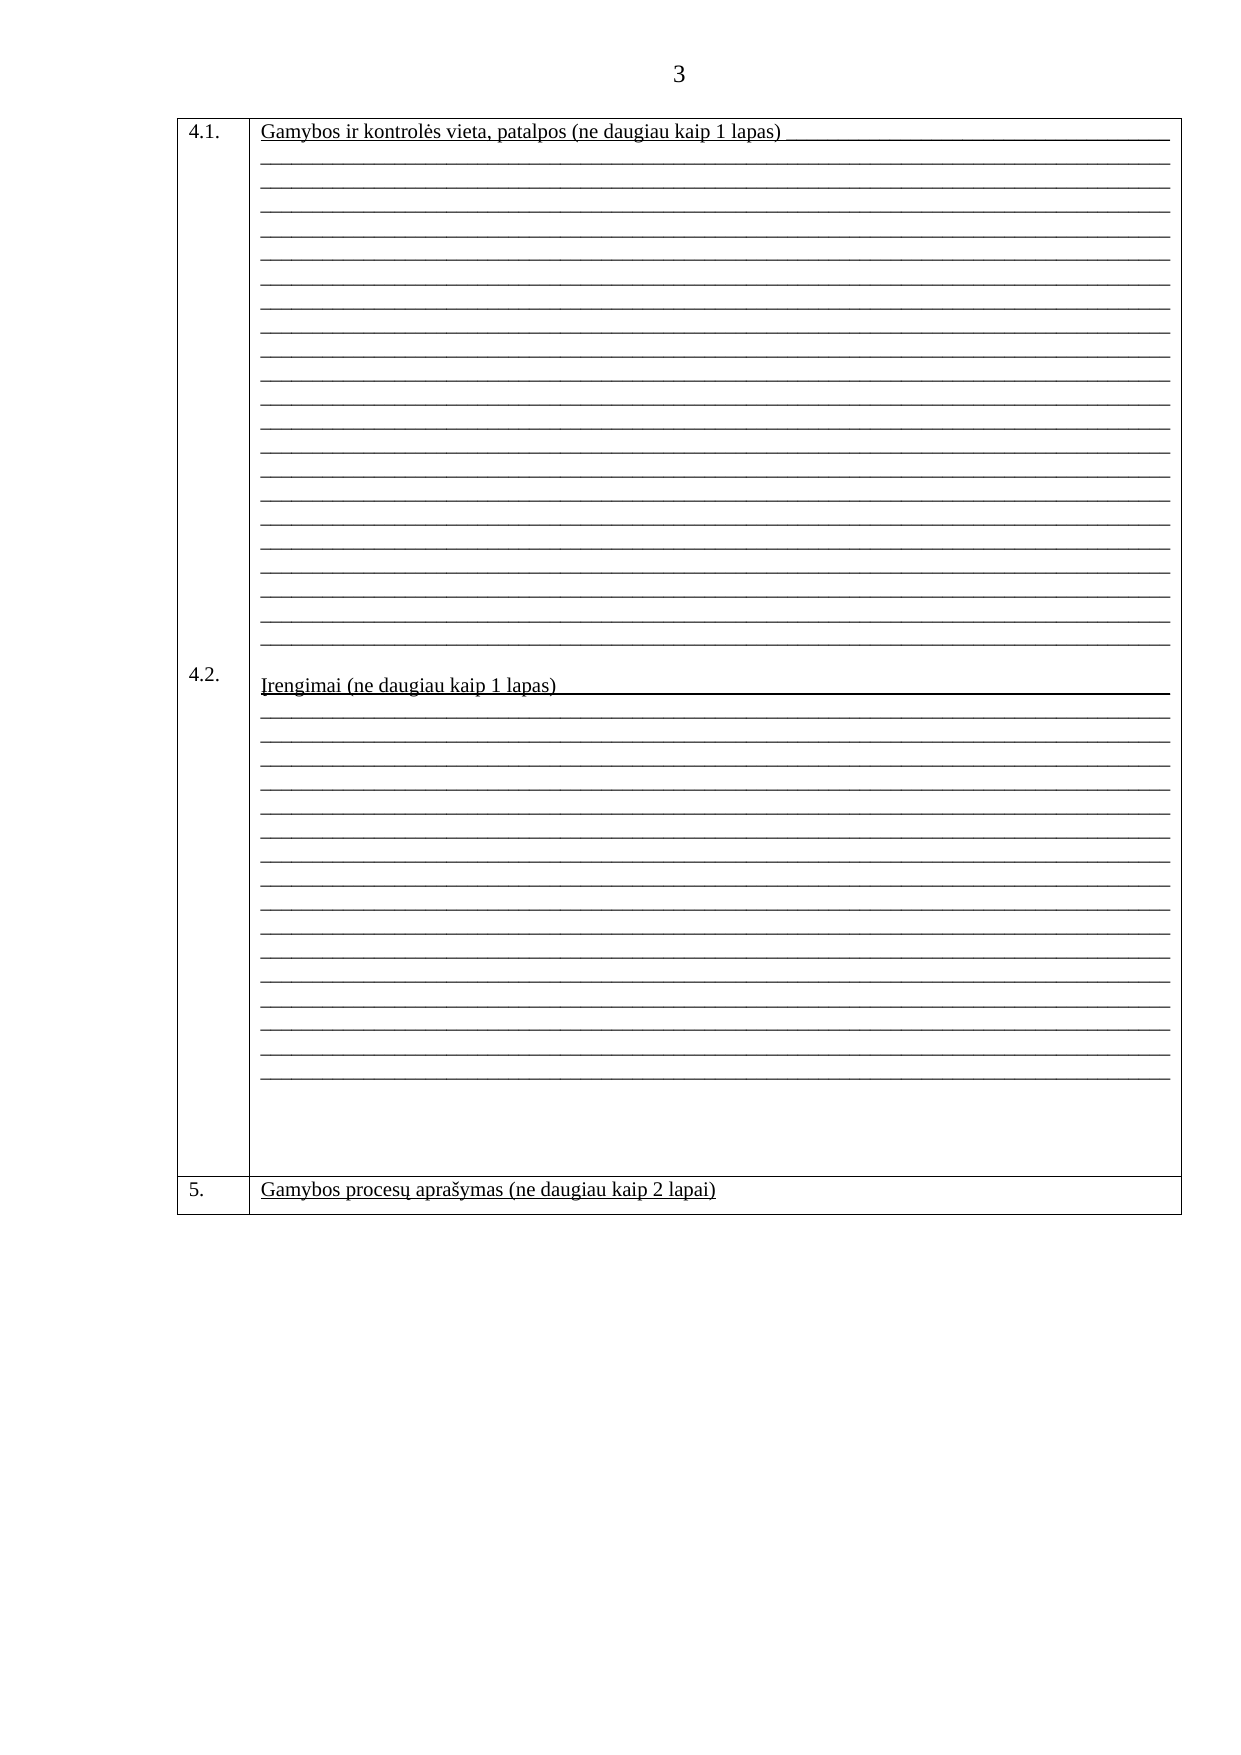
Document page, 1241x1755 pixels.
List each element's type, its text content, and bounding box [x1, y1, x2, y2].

table_cell Gamybos procesų aprašymas (ne daugiau kaip 2 lapai) [250, 1177, 1181, 1214]
table_cell 4.1. [178, 119, 249, 661]
table_cell 4.2. [178, 661, 249, 1176]
table_cell 5. [178, 1177, 249, 1214]
table_cell Gamybos ir kontrolės vieta, patalpos (ne daugiau kaip 1 lapas) Įrengimai (ne daugiau kaip 1 lapas) [250, 119, 1181, 1176]
